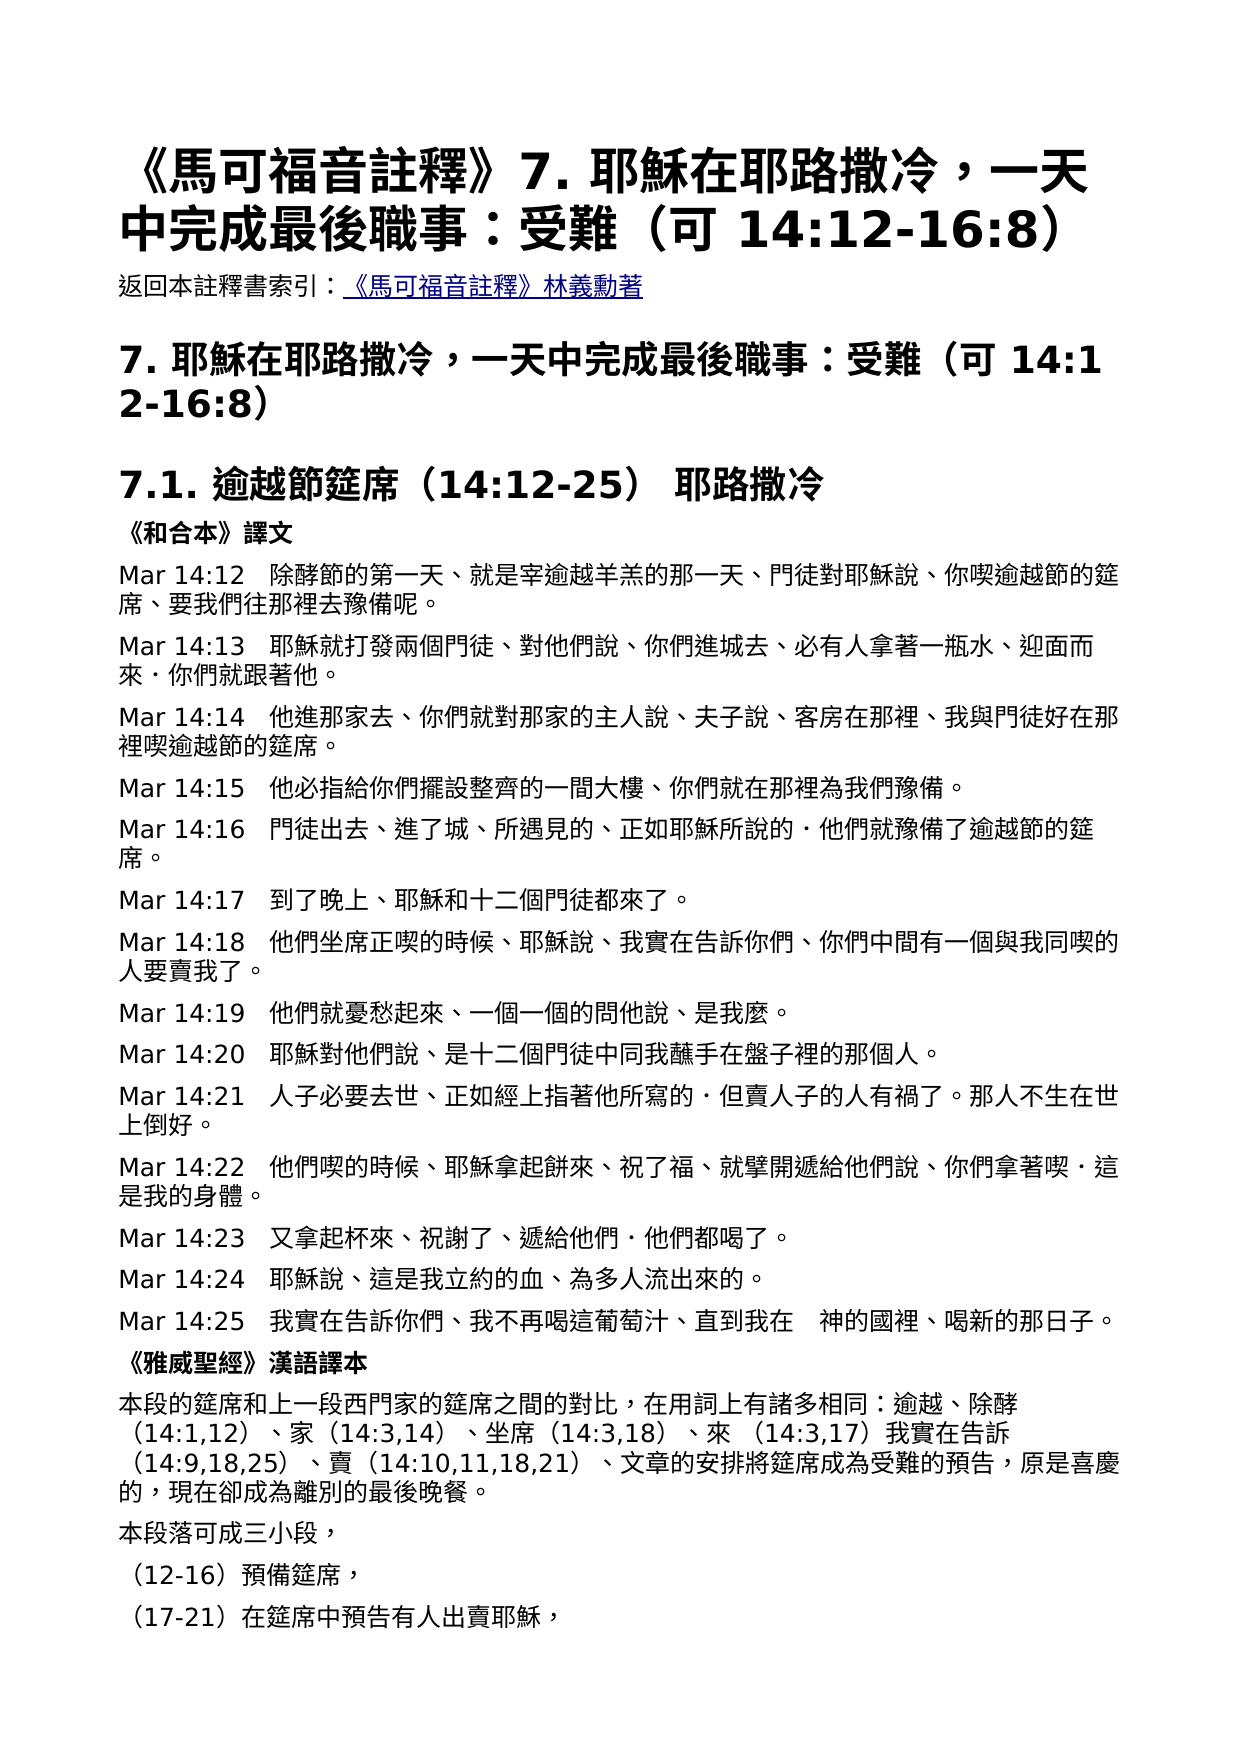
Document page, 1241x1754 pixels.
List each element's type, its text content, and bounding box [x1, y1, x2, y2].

text Mar 14:19 他們就憂愁起來、一個一個的問他說、是我麼。 [118, 999, 1122, 1028]
text Mar 14:18 他們坐席正喫的時候、耶穌說、我實在告訴你們、你們中間有一個與我同喫的人要賣我了。 [118, 928, 1122, 986]
subtitle 7.1. 逾越節筵席（14:12-25） 耶路撒冷 [118, 463, 1122, 507]
text 《雅威聖經》漢語譯本 [118, 1349, 1122, 1378]
text Mar 14:24 耶穌說、這是我立約的血、為多人流出來的。 [118, 1266, 1122, 1295]
text Mar 14:14 他進那家去、你們就對那家的主人說、夫子說、客房在那裡、我與門徒好在那裡喫逾越節的筵席。 [118, 703, 1122, 761]
text Mar 14:22 他們喫的時候、耶穌拿起餅來、祝了福、就擘開遞給他們說、你們拿著喫．這是我的身體。 [118, 1153, 1122, 1211]
subtitle 《馬可福音註釋》7. 耶穌在耶路撒冷，一天中完成最後職事：受難（可 14:12-16:8） [118, 143, 1122, 259]
text Mar 14:15 他必指給你們擺設整齊的一間大樓、你們就在那裡為我們豫備。 [118, 774, 1122, 803]
text Mar 14:25 我實在告訴你們、我不再喝這葡萄汁、直到我在 神的國裡、喝新的那日子。 [118, 1307, 1122, 1336]
subtitle 7. 耶穌在耶路撒冷，一天中完成最後職事：受難（可 14:12-16:8） [118, 339, 1122, 426]
text 本段的筵席和上一段西門家的筵席之間的對比，在用詞上有諸多相同：逾越、除酵（14:1,12）、家（14:3,14）、坐席（14:3,18）、來 （14:3,17）我實在告訴（14:9,18,25）、賣（14:10,11,18,21）、文章的安排將筵席成為受難的預告，原是喜慶的，現在卻成為離別的最後晚餐。 [118, 1391, 1122, 1507]
text Mar 14:13 耶穌就打發兩個門徒、對他們說、你們進城去、必有人拿著一瓶水、迎面而來．你們就跟著他。 [118, 632, 1122, 691]
text 《和合本》譯文 [118, 520, 1122, 549]
text Mar 14:21 人子必要去世、正如經上指著他所寫的．但賣人子的人有禍了。那人不生在世上倒好。 [118, 1082, 1122, 1141]
text （12-16）預備筵席， [118, 1561, 1122, 1591]
text Mar 14:16 門徒出去、進了城、所遇見的、正如耶穌所說的．他們就豫備了逾越節的筵席。 [118, 816, 1122, 874]
text Mar 14:23 又拿起杯來、祝謝了、遞給他們．他們都喝了。 [118, 1224, 1122, 1253]
text （17-21）在筵席中預告有人出賣耶穌， [118, 1603, 1122, 1632]
text 返回本註釋書索引：《馬可福音註釋》林義勳著 [118, 272, 1122, 301]
text Mar 14:12 除酵節的第一天、就是宰逾越羊羔的那一天、門徒對耶穌說、你喫逾越節的筵席、要我們往那裡去豫備呢。 [118, 561, 1122, 620]
text 本段落可成三小段， [118, 1520, 1122, 1549]
text Mar 14:20 耶穌對他們說、是十二個門徒中同我蘸手在盤子裡的那個人。 [118, 1041, 1122, 1070]
text Mar 14:17 到了晚上、耶穌和十二個門徒都來了。 [118, 886, 1122, 916]
